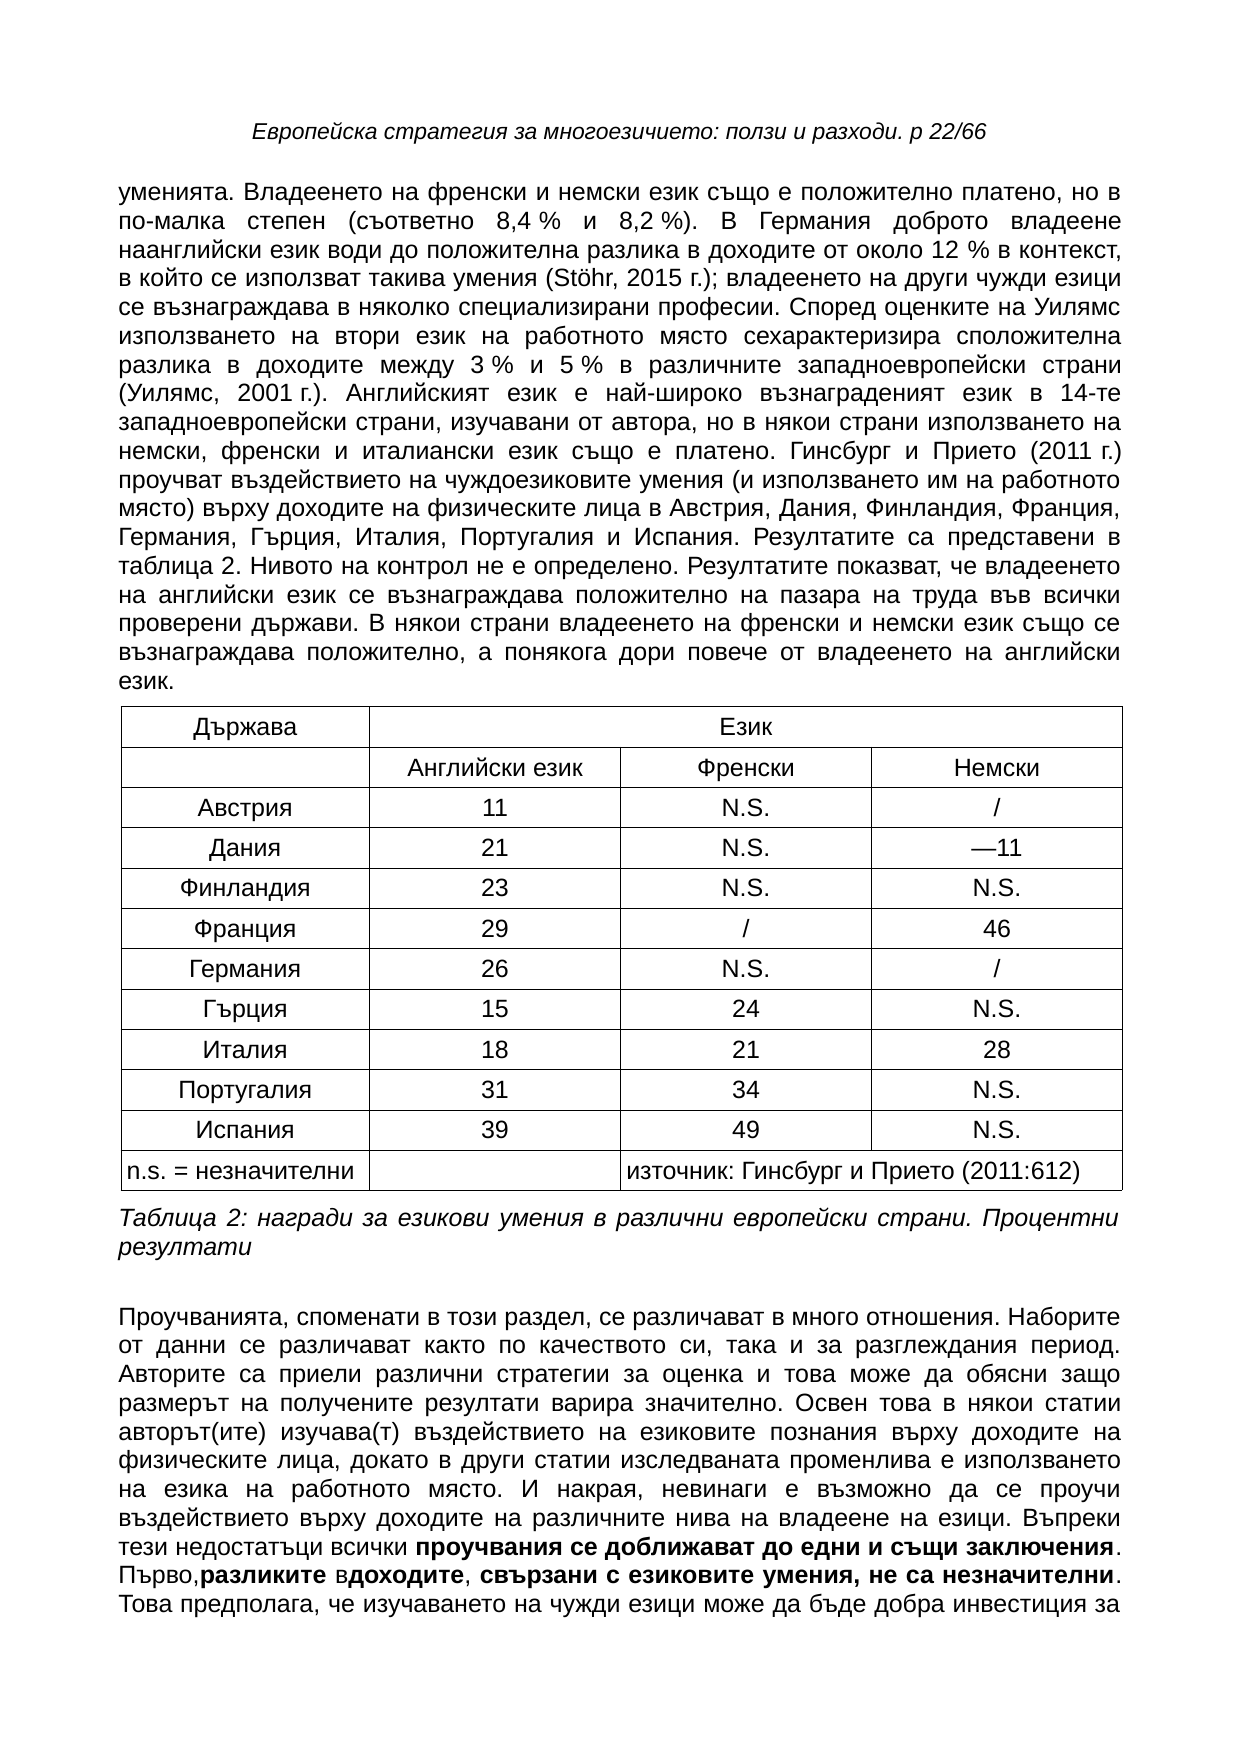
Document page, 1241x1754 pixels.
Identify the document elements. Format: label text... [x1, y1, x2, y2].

text Проучванията, споменати в този раздел, се различават в много отношения. Наборите от данни се различават както по качеството си, така и за разглеждания период. Авторите са приели различни стратегии за оценка и това може да обясни защо размерът на получените резултати варира значително. Освен това в някои статии авторът(ите) изучава(т) въздействието на езиковите познания върху доходите на физическите лица, докато в други статии изследваната променлива е използването на езика на работното място. И накрая, невинаги е възможно да се проучи въздействието върху доходите на различните нива на владеене на езици. Въпреки тези недостатъци всички проучвания се доближават до едни и същи заключения. Първо,разликите вдоходите, свързани с езиковите умения, не са незначителни. Това предполага, че изучаването на чужди езици може да бъде добра инвестиция за [118, 1301, 1122, 1618]
table_cell N.S. [872, 1111, 1122, 1150]
table_cell [370, 1151, 620, 1190]
table_cell N.S. [621, 949, 871, 988]
table_cell / [621, 909, 871, 948]
table_cell —11 [872, 828, 1122, 868]
table_cell / [872, 788, 1122, 827]
table_cell 23 [370, 869, 620, 908]
table_cell N.S. [621, 788, 871, 827]
table_cell N.S. [621, 869, 871, 908]
table_cell 39 [370, 1111, 620, 1150]
table_cell N.S. [872, 990, 1122, 1029]
table_cell Английски език [370, 748, 620, 787]
table_cell N.S. [621, 828, 871, 868]
table_cell Немски [872, 748, 1122, 787]
table_cell Германия [122, 949, 369, 988]
text уменията. Владеенето на френски и немски език също е положително платено, но в по-малка степен (съответно 8,4 % и 8,2 %). В Германия доброто владеене наанглийски език води до положителна разлика в доходите от около 12 % в контекст, в който се използват такива умения (Stöhr, 2015 г.); владеенето на други чужди езици се възнаграждава в няколко специализирани професии. Според оценките на Уилямс използването на втори език на работното място сехарактеризира сположителна разлика в доходите между 3 % и 5 % в различните западноевропейски страни (Уилямс, 2001 г.). Английският език е най-широко възнаграденият език в 14-те западноевропейски страни, изучавани от автора, но в някои страни използването на немски, френски и италиански език също е платено. Гинсбург и Прието (2011 г.) проучват въздействието на чуждоезиковите умения (и използването им на работното място) върху доходите на физическите лица в Австрия, Дания, Финландия, Франция, Германия, Гърция, Италия, Португалия и Испания. Резултатите са представени в таблица 2. Нивото на контрол не е определено. Резултатите показват, че владеенето на английски език се възнаграждава положително на пазара на труда във всички проверени държави. В някои страни владеенето на френски и немски език също се възнаграждава положително, а понякога дори повече от владеенето на английски език. [118, 177, 1122, 694]
text Таблица 2: награди за езикови умения в различни европейски страни. Процентни резултати [118, 1203, 1122, 1260]
table_cell n.s. = незначителни [122, 1151, 369, 1190]
table_cell Франция [122, 909, 369, 948]
table_cell 31 [370, 1070, 620, 1109]
table_cell N.S. [872, 1070, 1122, 1109]
table_cell Дания [122, 828, 369, 868]
table_cell 18 [370, 1030, 620, 1069]
table_cell Австрия [122, 788, 369, 827]
table_cell 24 [621, 990, 871, 1029]
table_cell 11 [370, 788, 620, 827]
table_cell [122, 748, 369, 787]
table_cell 49 [621, 1111, 871, 1150]
table_cell 15 [370, 990, 620, 1029]
table_cell Финландия [122, 869, 369, 908]
table_header Държава [122, 707, 369, 747]
table_cell 26 [370, 949, 620, 988]
table_cell 21 [621, 1030, 871, 1069]
table_cell източник: Гинсбург и Прието (2011:612) [621, 1151, 1122, 1190]
table_cell 34 [621, 1070, 871, 1109]
table_cell Гърция [122, 990, 369, 1029]
table_header Език [370, 707, 1122, 747]
table_cell 21 [370, 828, 620, 868]
table_cell Френски [621, 748, 871, 787]
table_cell 46 [872, 909, 1122, 948]
table_cell Испания [122, 1111, 369, 1150]
table_cell N.S. [872, 869, 1122, 908]
table_cell Португалия [122, 1070, 369, 1109]
table_cell 28 [872, 1030, 1122, 1069]
table_cell Италия [122, 1030, 369, 1069]
table_cell / [872, 949, 1122, 988]
table_cell 29 [370, 909, 620, 948]
